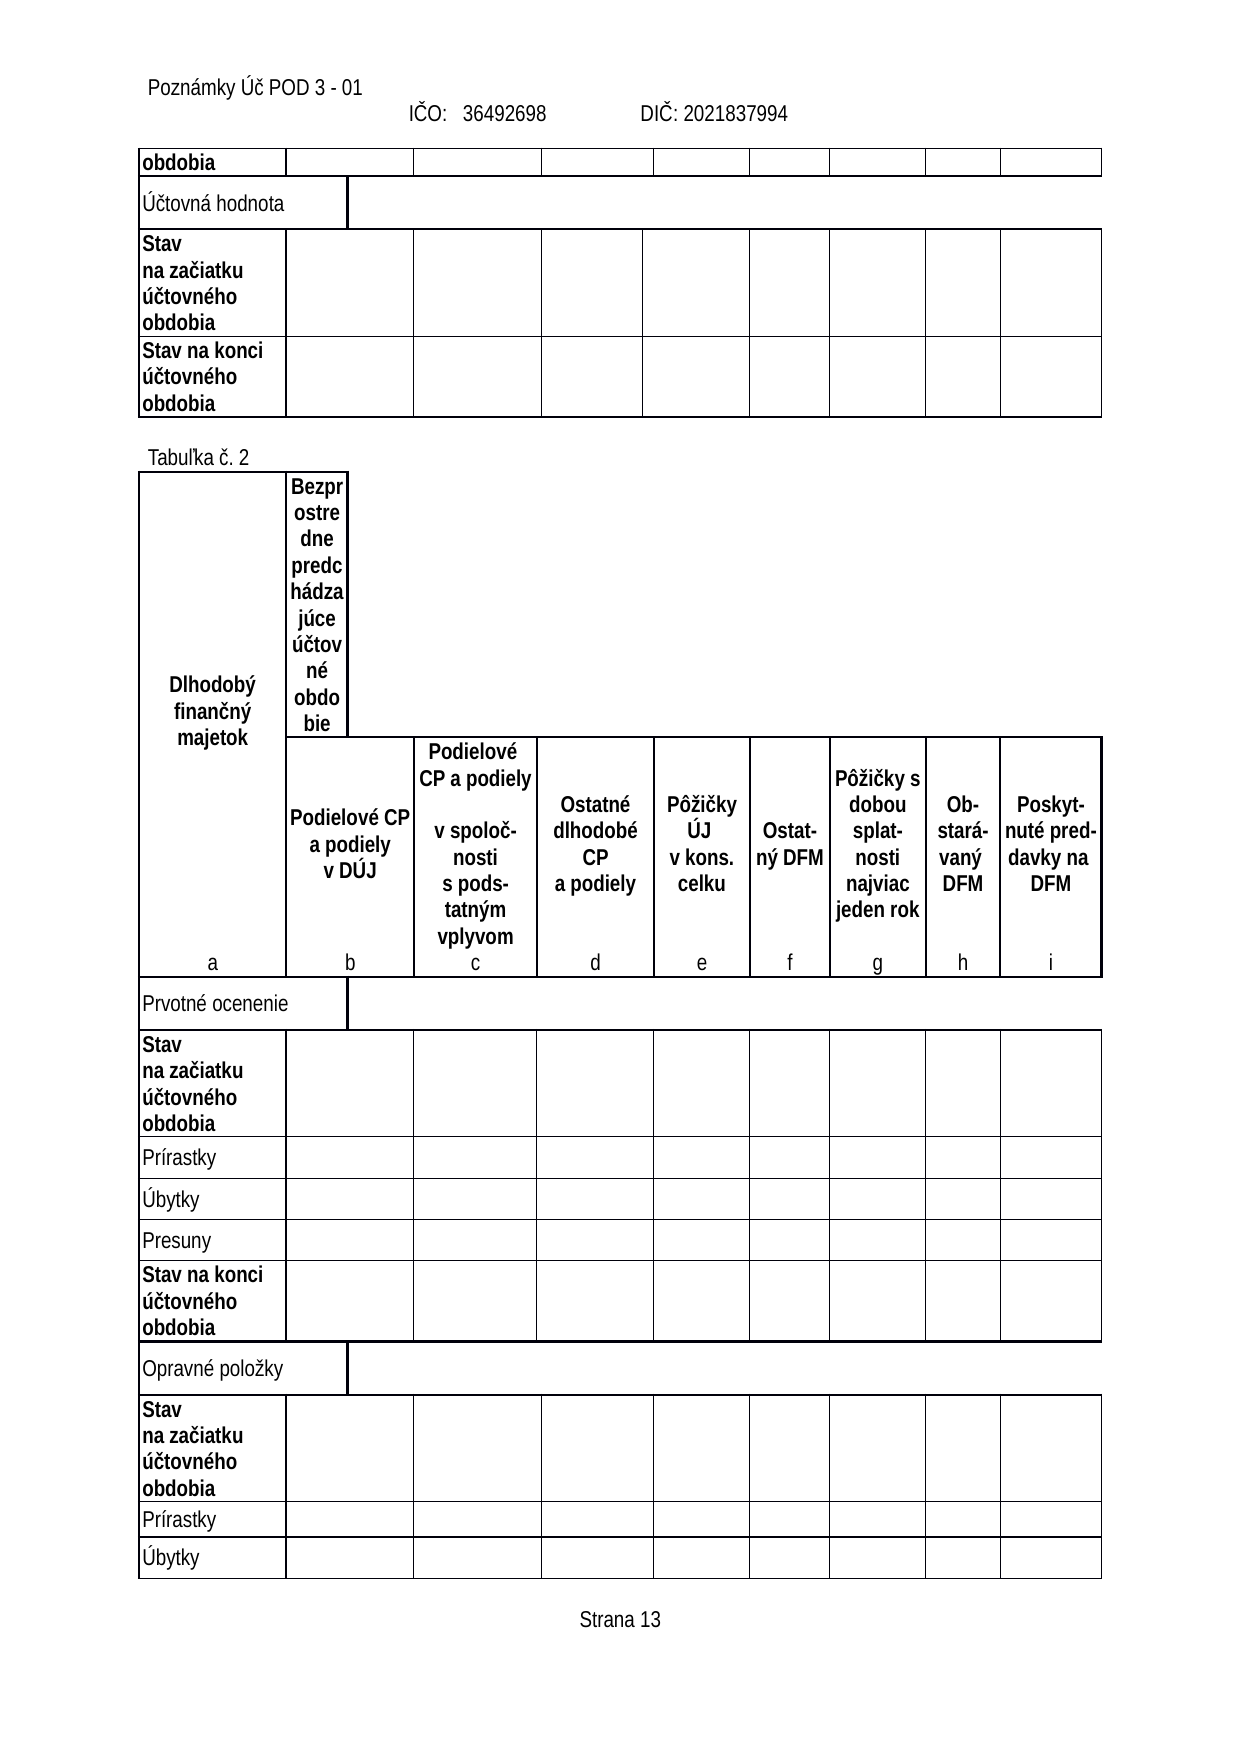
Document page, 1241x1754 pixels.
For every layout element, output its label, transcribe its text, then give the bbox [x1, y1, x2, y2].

table_cell [1001, 337, 1101, 416]
table_cell [1001, 1137, 1101, 1177]
table_cell [926, 1137, 1000, 1177]
table_cell Stav na konci účtovného obdobia [140, 337, 285, 416]
table_cell [349, 177, 1101, 228]
table_cell [750, 1137, 829, 1177]
table_cell Úbytky [140, 1179, 285, 1219]
table_cell obdobia [140, 149, 285, 175]
table_cell [1001, 1538, 1101, 1578]
table_cell d [538, 949, 653, 976]
table_cell [750, 1220, 829, 1260]
table_cell [537, 1261, 653, 1340]
table_cell [654, 1538, 749, 1578]
table_cell Stav na začiatku účtovného obdobia [140, 230, 285, 336]
table_cell Ob-stará-vaný DFM [927, 738, 999, 949]
table_cell [654, 1220, 749, 1260]
table_cell [926, 337, 1000, 416]
table_cell Pôžičky s dobou splat-nosti najviac jeden rok [831, 738, 925, 949]
table_cell [414, 149, 541, 175]
table_cell [414, 1502, 541, 1536]
table_cell [750, 1538, 829, 1578]
table_cell [750, 1031, 829, 1136]
table_cell [537, 1137, 653, 1177]
table_cell b [287, 949, 413, 976]
table_cell [830, 1538, 925, 1578]
table_cell Stav na začiatku účtovného obdobia [140, 1396, 285, 1501]
table_cell [750, 1261, 829, 1340]
table_header Bezprostredne predchádzajúce účtovné obdobie [287, 473, 346, 736]
table_cell [542, 230, 642, 336]
table_cell [1001, 149, 1101, 175]
table_header Dlhodobý finančný majetok [140, 473, 285, 949]
table_cell [414, 1261, 536, 1340]
table_cell e [655, 949, 749, 976]
table_cell Podielové CP a podiely v spoloč-nosti s pods-tatným vplyvom [415, 738, 536, 949]
table_cell [414, 230, 541, 336]
table_cell Prvotné ocenenie [140, 978, 346, 1029]
table_cell Prírastky [140, 1137, 285, 1177]
table_cell [1001, 230, 1101, 336]
table_cell [349, 978, 1101, 1029]
table_cell Stav na začiatku účtovného obdobia [140, 1031, 285, 1136]
table_cell [1001, 1179, 1101, 1219]
table_cell [750, 1396, 829, 1501]
table_cell [287, 149, 413, 175]
table_cell [542, 149, 653, 175]
table_cell Pôžičky ÚJ v kons. celku [655, 738, 749, 949]
table_cell [926, 149, 1000, 175]
table_cell [537, 1179, 653, 1219]
table_cell [287, 1179, 413, 1219]
table_cell [750, 149, 829, 175]
table_cell [287, 1031, 413, 1136]
text Tabuľka č. 2 [148, 444, 1092, 471]
table_cell [1001, 1031, 1101, 1136]
table_cell [287, 1220, 413, 1260]
table_cell [654, 1396, 749, 1501]
table_cell [830, 149, 925, 175]
table_cell [349, 1343, 1101, 1393]
table_cell [287, 1538, 413, 1578]
table_cell [542, 1396, 653, 1501]
table_cell [750, 337, 829, 416]
table_cell [1001, 1502, 1101, 1536]
table_cell Opravné položky [140, 1343, 346, 1393]
table_cell [537, 1031, 653, 1136]
table_header [349, 471, 1101, 736]
table_cell [654, 1137, 749, 1177]
table_cell Účtovná hodnota [140, 177, 346, 228]
table_cell a [140, 949, 285, 976]
table_cell [830, 1261, 925, 1340]
table_cell [750, 230, 829, 336]
table_cell [926, 1502, 1000, 1536]
table_cell [830, 337, 925, 416]
table_cell [414, 337, 541, 416]
table_cell [654, 1261, 749, 1340]
table_cell [926, 230, 1000, 336]
table_cell [830, 1137, 925, 1177]
table_cell Prírastky [140, 1502, 285, 1536]
table_cell [654, 1502, 749, 1536]
table_cell Ostatné dlhodobé CP a podiely [538, 738, 653, 949]
table_cell [926, 1538, 1000, 1578]
table_cell [287, 230, 413, 336]
table_cell [830, 230, 925, 336]
table_cell [542, 1502, 653, 1536]
table_cell [537, 1220, 653, 1260]
table_cell [287, 1137, 413, 1177]
table_cell [750, 1502, 829, 1536]
table_cell [926, 1179, 1000, 1219]
table_cell [287, 1396, 413, 1501]
table_cell Úbytky [140, 1538, 285, 1578]
table_cell i [1001, 949, 1100, 976]
table_cell [414, 1538, 541, 1578]
table_cell c [415, 949, 536, 976]
table_cell [830, 1220, 925, 1260]
table_cell [926, 1261, 1000, 1340]
table_cell [414, 1031, 536, 1136]
table_cell [926, 1031, 1000, 1136]
table_cell [750, 1179, 829, 1219]
table_cell [830, 1396, 925, 1501]
table_cell [1001, 1396, 1101, 1501]
table_cell [287, 1502, 413, 1536]
table_cell [542, 337, 642, 416]
table_cell [643, 337, 749, 416]
table_cell [643, 230, 749, 336]
table_cell Presuny [140, 1220, 285, 1260]
table_cell Ostat-ný DFM [751, 738, 829, 949]
table_cell [926, 1220, 1000, 1260]
table_cell Poskyt-nuté pred-davky na DFM [1001, 738, 1100, 949]
table_cell [654, 1179, 749, 1219]
table_cell [287, 1261, 413, 1340]
table_cell [830, 1502, 925, 1536]
table_cell [654, 149, 749, 175]
table_cell Stav na konci účtovného obdobia [140, 1261, 285, 1340]
table_cell [1001, 1261, 1101, 1340]
table_cell [830, 1179, 925, 1219]
table_cell [414, 1137, 536, 1177]
table_cell [1001, 1220, 1101, 1260]
table_cell [926, 1396, 1000, 1501]
table_cell [654, 1031, 749, 1136]
table_cell g [831, 949, 925, 976]
table_cell [830, 1031, 925, 1136]
table_cell [287, 337, 413, 416]
table_cell Podielové CP a podiely v DÚJ [287, 738, 413, 949]
table_cell [542, 1538, 653, 1578]
table_cell [414, 1396, 541, 1501]
table_cell [414, 1220, 536, 1260]
table_cell f [751, 949, 829, 976]
table_cell [414, 1179, 536, 1219]
table_cell h [927, 949, 999, 976]
